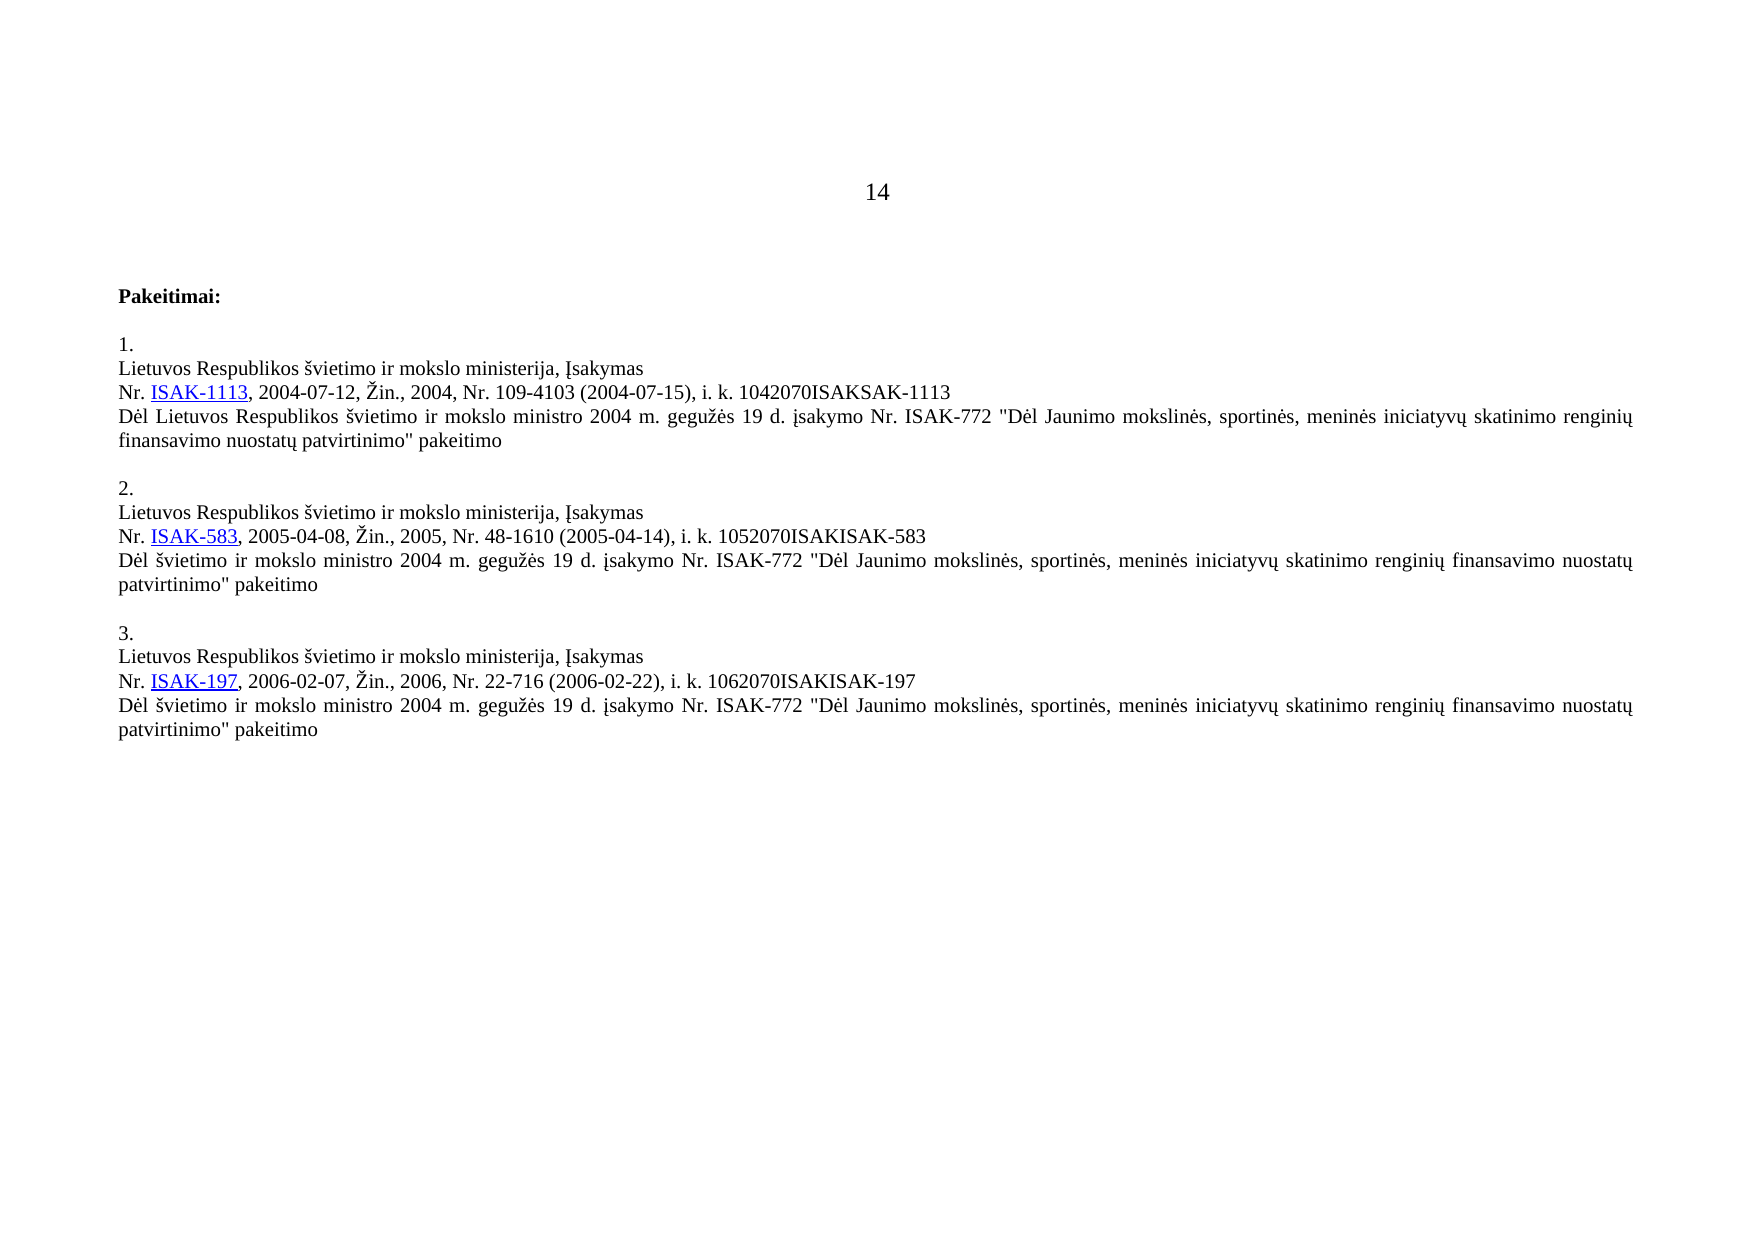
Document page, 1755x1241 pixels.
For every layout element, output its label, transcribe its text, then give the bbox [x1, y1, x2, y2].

text 2. [118, 476, 1636, 500]
text Dėl švietimo ir mokslo ministro 2004 m. gegužės 19 d. įsakymo Nr. ISAK-772 "Dėl Jaunimo mokslinės, sportinės, meninės iniciatyvų skatinimo renginių finansavimo nuostatų patvirtinimo" pakeitimo [118, 693, 1636, 741]
text Lietuvos Respublikos švietimo ir mokslo ministerija, Įsakymas [118, 644, 1636, 668]
text Dėl švietimo ir mokslo ministro 2004 m. gegužės 19 d. įsakymo Nr. ISAK-772 "Dėl Jaunimo mokslinės, sportinės, meninės iniciatyvų skatinimo renginių finansavimo nuostatų patvirtinimo" pakeitimo [118, 548, 1636, 596]
text Nr. ISAK-197, 2006-02-07, Žin., 2006, Nr. 22-716 (2006-02-22), i. k. 1062070ISAKISAK-197 [118, 668, 1636, 693]
text Lietuvos Respublikos švietimo ir mokslo ministerija, Įsakymas [118, 356, 1636, 380]
text 1. [118, 332, 1636, 356]
text Nr. ISAK-1113, 2004-07-12, Žin., 2004, Nr. 109-4103 (2004-07-15), i. k. 1042070ISAKSAK-1113 [118, 380, 1636, 404]
text Pakeitimai: [118, 283, 1636, 308]
text 3. [118, 620, 1636, 644]
text Nr. ISAK-583, 2005-04-08, Žin., 2005, Nr. 48-1610 (2005-04-14), i. k. 1052070ISAKISAK-583 [118, 524, 1636, 548]
text Dėl Lietuvos Respublikos švietimo ir mokslo ministro 2004 m. gegužės 19 d. įsakymo Nr. ISAK-772 "Dėl Jaunimo mokslinės, sportinės, meninės iniciatyvų skatinimo renginių finansavimo nuostatų patvirtinimo" pakeitimo [118, 404, 1636, 452]
text Lietuvos Respublikos švietimo ir mokslo ministerija, Įsakymas [118, 500, 1636, 524]
